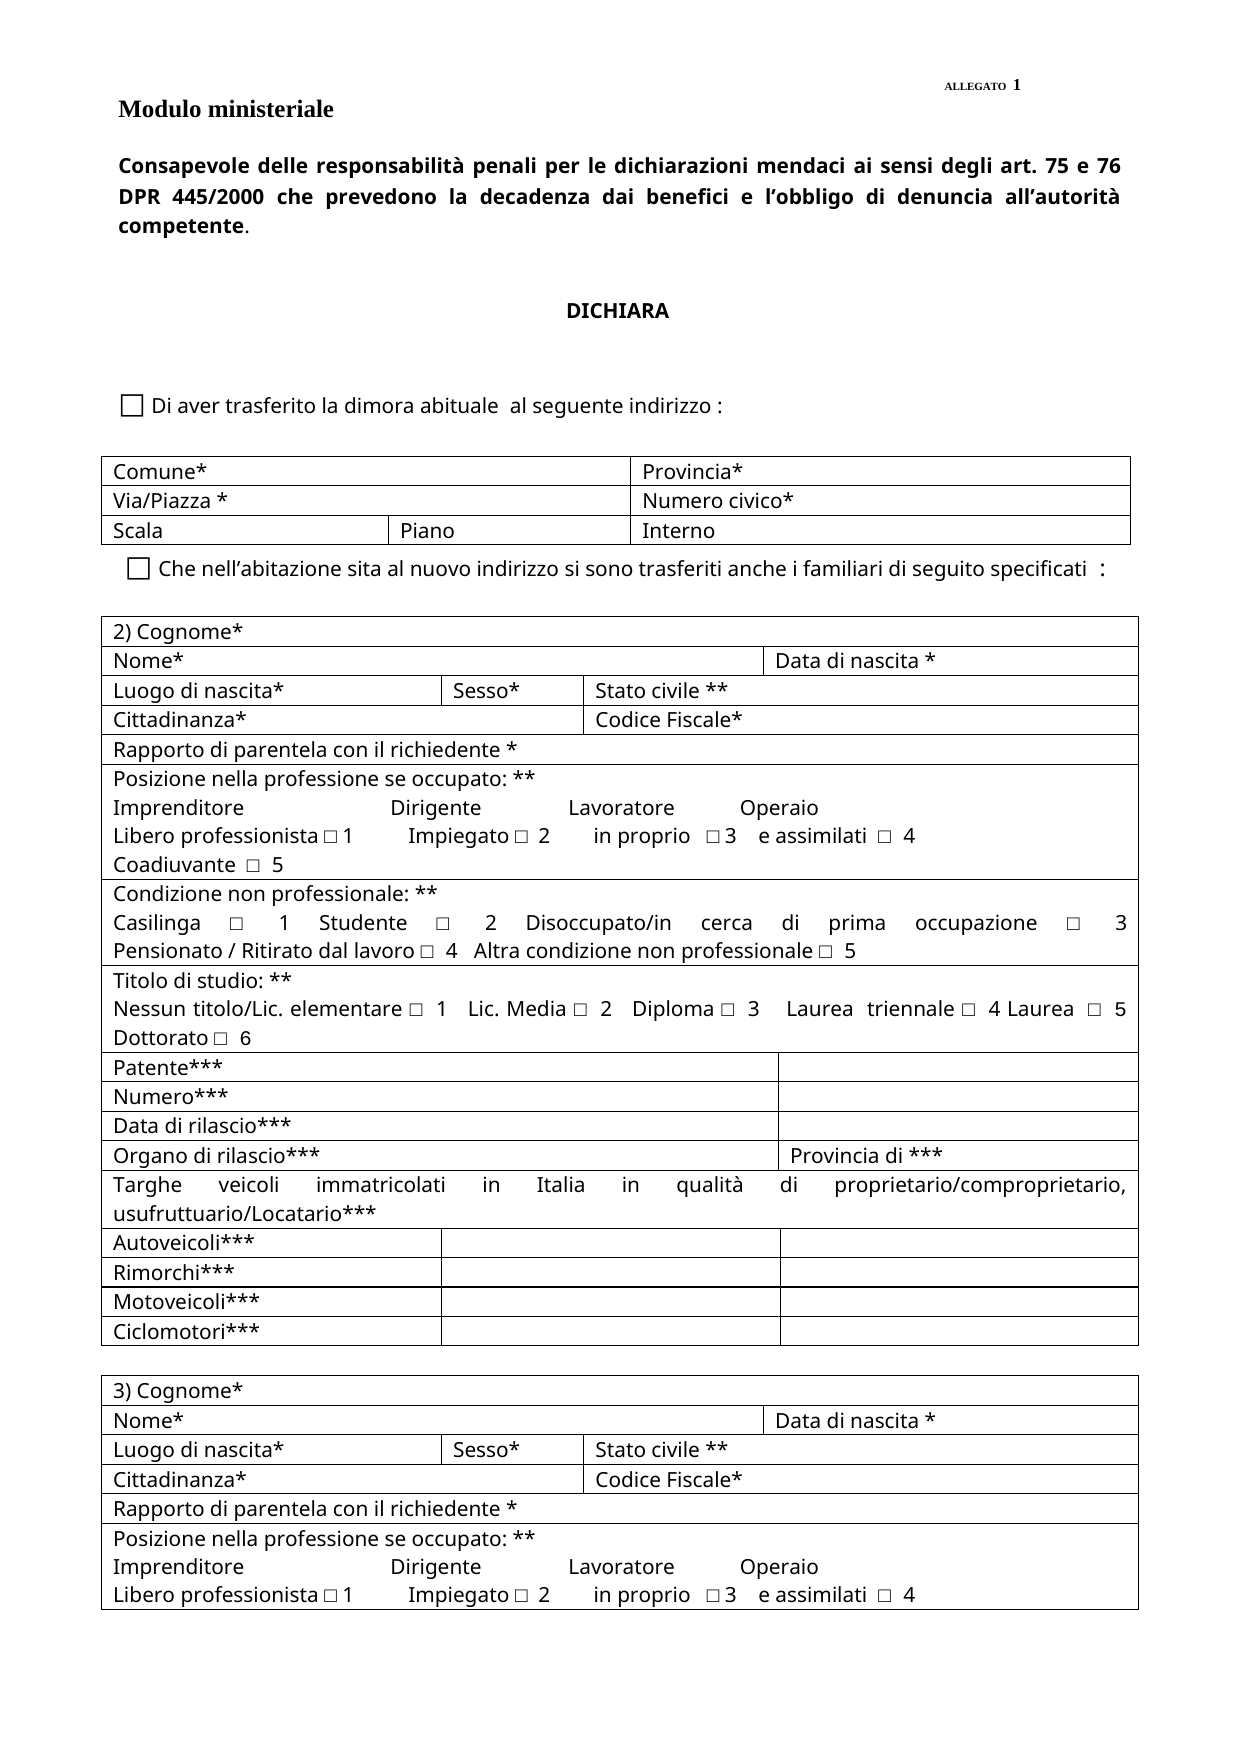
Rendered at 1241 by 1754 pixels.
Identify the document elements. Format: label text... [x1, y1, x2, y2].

text Consapevole delle responsabilità penali per le dichiarazioni mendaci ai sensi degli art. 75 e 76 DPR 445/2000 che prevedono la decadenza dai benefici e l’obbligo di denuncia all’autorità competente. [118, 152, 1122, 240]
table_cell [779, 1112, 1138, 1140]
table_cell Nome* [102, 1406, 763, 1434]
table_cell [781, 1288, 1138, 1316]
table_cell Posizione nella professione se occupato: ** [102, 1524, 1138, 1552]
table_cell Rimorchi*** [102, 1258, 441, 1286]
table_cell Posizione nella professione se occupato: ** [102, 765, 1138, 793]
table_cell Cittadinanza* [102, 706, 583, 734]
table_cell [779, 1053, 1138, 1081]
table_cell Titolo di studio: ** [102, 966, 1138, 994]
table_cell Nessun titolo/Lic. elementare □ 1 Lic. Media □ 2 Diploma □ 3 Laurea triennale □ 4 Laurea □ 5 Dottorato □ 6 [102, 995, 1138, 1052]
table_cell Condizione non professionale: ** Casilinga □ 1 Studente □ 2 Disoccupato/in cerca di prima occupazione □ 3 Pensionato / Ritirato dal lavoro □ 4 Altra condizione non professionale □ 5 [102, 880, 1138, 965]
table_cell [442, 1258, 780, 1286]
table_cell Data di rilascio*** [102, 1112, 778, 1140]
table_cell Sesso* [442, 1435, 583, 1464]
table_cell Motoveicoli*** [102, 1288, 441, 1316]
table_cell Interno [631, 516, 1130, 544]
text DICHIARA [118, 297, 1122, 325]
table_cell Nome* [102, 647, 763, 675]
table_cell Organo di rilascio*** [102, 1141, 778, 1169]
table_cell [779, 1082, 1138, 1111]
table_cell Data di nascita * [764, 647, 1138, 675]
table_cell Stato civile ** [584, 676, 1138, 704]
table_header Provincia* [631, 457, 1130, 485]
table_header 3) Cognome* [102, 1376, 1138, 1405]
table_header 2) Cognome* [102, 617, 1138, 646]
text □ Di aver trasferito la dimora abituale al seguente indirizzo : [118, 382, 1122, 422]
table_cell Luogo di nascita* [102, 1435, 441, 1464]
table_cell Targhe veicoli immatricolati in Italia in qualità di proprietario/comproprietario, usufruttuario/Locatario*** [102, 1171, 1138, 1227]
table_header Comune* [102, 457, 630, 485]
table_cell Imprenditore Dirigente Lavoratore Operaio Libero professionista □ 1 Impiegato □ 2 in proprio □ 3 e assimilati □ 4 Coadiuvante □ 5 [102, 793, 1138, 878]
table_cell Piano [389, 516, 630, 544]
table_cell Imprenditore Dirigente Lavoratore Operaio Libero professionista □ 1 Impiegato □ 2 in proprio □ 3 e assimilati □ 4 [102, 1552, 1138, 1609]
table_cell [442, 1229, 780, 1257]
table_cell Cittadinanza* [102, 1465, 583, 1493]
table_cell [781, 1317, 1138, 1345]
table_cell [442, 1317, 780, 1345]
table_cell [442, 1288, 780, 1316]
table_cell Luogo di nascita* [102, 676, 441, 704]
table_cell Codice Fiscale* [584, 1465, 1138, 1493]
table_cell Scala [102, 516, 388, 544]
table_cell Autoveicoli*** [102, 1229, 441, 1257]
text □ Che nell’abitazione sita al nuovo indirizzo si sono trasferiti anche i familiari di seguito specificati : [118, 545, 1122, 585]
table_cell Data di nascita * [764, 1406, 1138, 1434]
table_cell Numero civico* [631, 486, 1130, 515]
table_cell Via/Piazza * [102, 486, 630, 515]
table_cell Ciclomotori*** [102, 1317, 441, 1345]
table_cell Numero*** [102, 1082, 778, 1111]
table_cell [781, 1229, 1138, 1257]
table_cell Rapporto di parentela con il richiedente * [102, 1494, 1138, 1523]
table_cell Sesso* [442, 676, 583, 704]
table_cell Provincia di *** [779, 1141, 1138, 1169]
table_cell [781, 1258, 1138, 1286]
table_cell Rapporto di parentela con il richiedente * [102, 735, 1138, 763]
table_cell Patente*** [102, 1053, 778, 1081]
table_cell Codice Fiscale* [584, 706, 1138, 734]
table_cell Stato civile ** [584, 1435, 1138, 1464]
